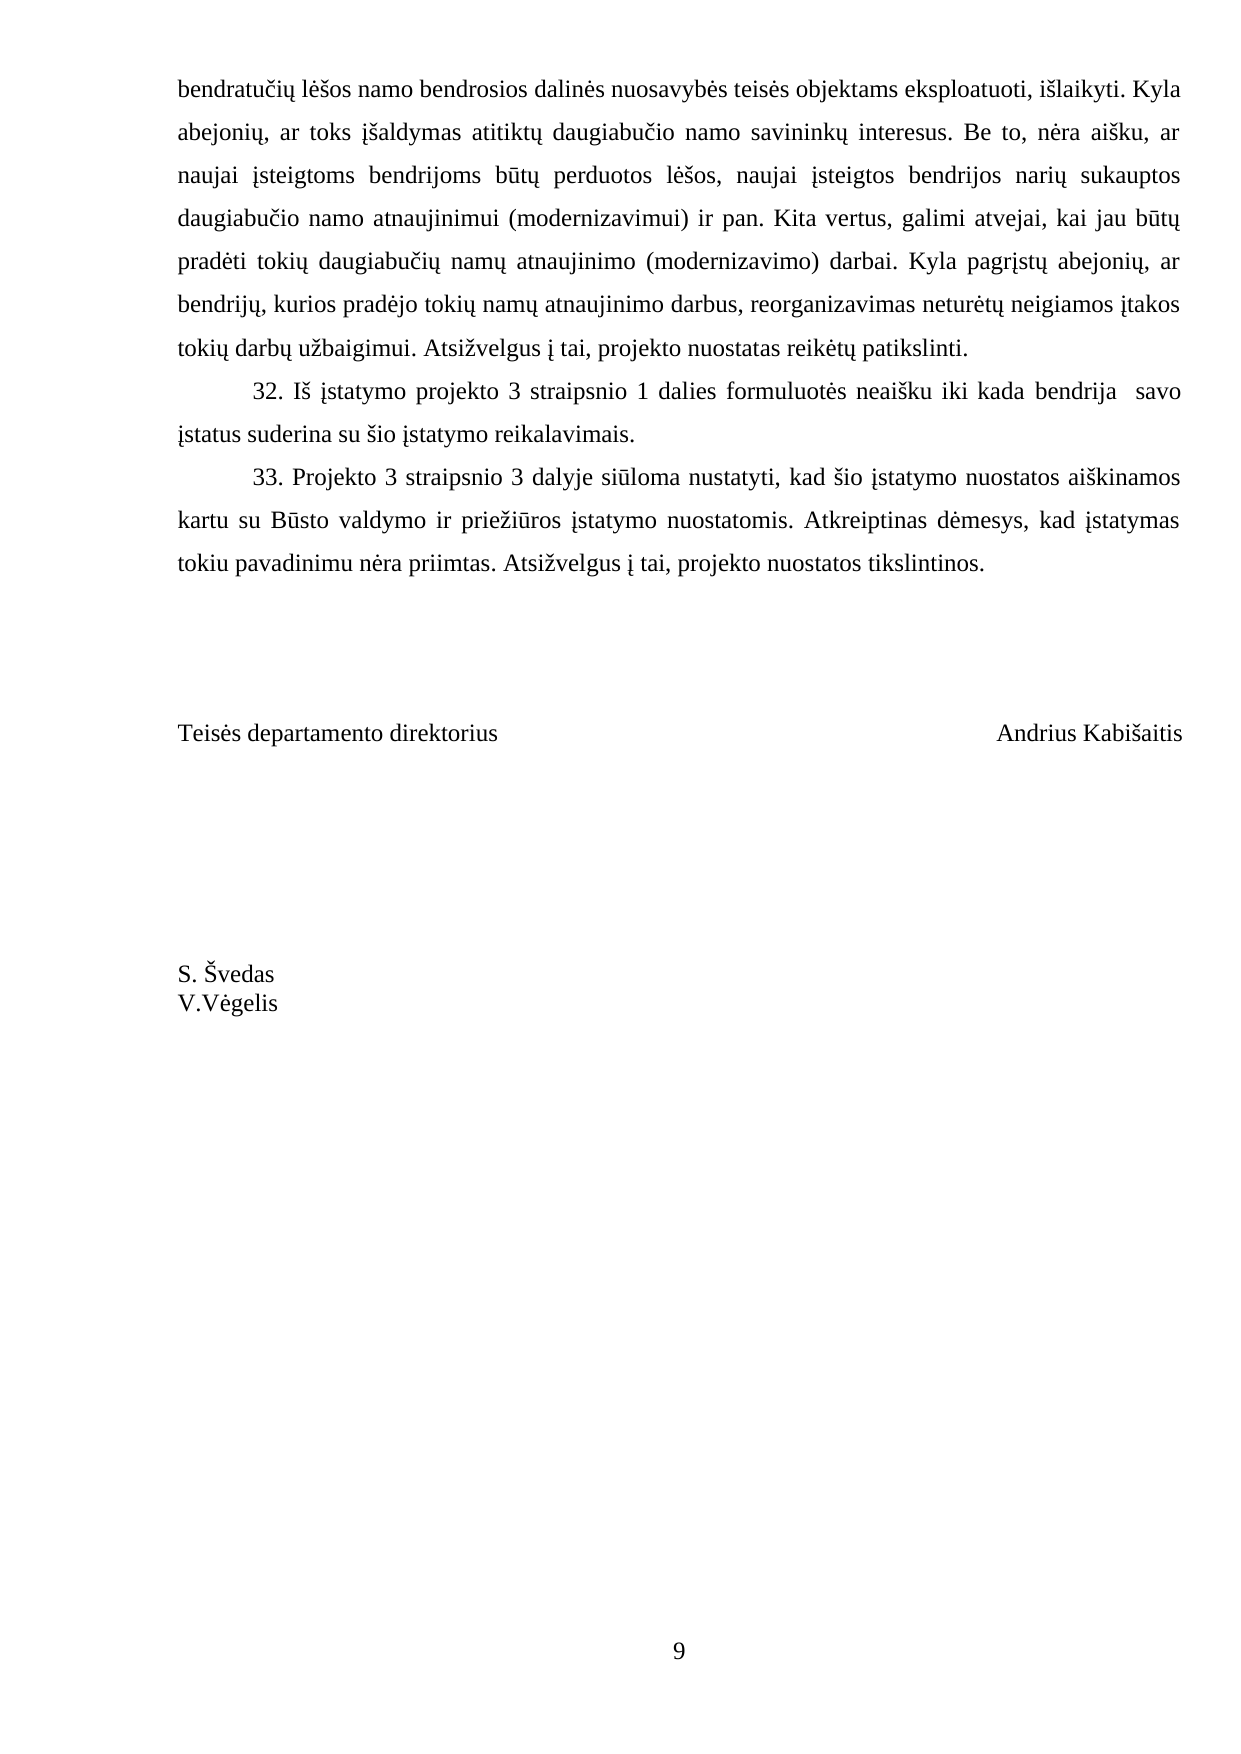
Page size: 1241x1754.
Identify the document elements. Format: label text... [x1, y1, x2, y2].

text S. Švedas [177, 959, 1181, 988]
text bendratučių lėšos namo bendrosios dalinės nuosavybės teisės objektams eksploatuoti, išlaikyti. Kyla abejonių, ar toks įšaldymas atitiktų daugiabučio namo savininkų interesus. Be to, nėra aišku, ar naujai įsteigtoms bendrijoms būtų perduotos lėšos, naujai įsteigtos bendrijos narių sukauptos daugiabučio namo atnaujinimui (modernizavimui) ir pan. Kita vertus, galimi atvejai, kai jau būtų pradėti tokių daugiabučių namų atnaujinimo (modernizavimo) darbai. Kyla pagrįstų abejonių, ar bendrijų, kurios pradėjo tokių namų atnaujinimo darbus, reorganizavimas neturėtų neigiamos įtakos tokių darbų užbaigimui. Atsižvelgus į tai, projekto nuostatas reikėtų patikslinti. [177, 74, 1181, 361]
text 32. Iš įstatymo projekto 3 straipsnio 1 dalies formuluotės neaišku iki kada bendrija savo įstatus suderina su šio įstatymo reikalavimais. [177, 376, 1181, 448]
text 33. Projekto 3 straipsnio 3 dalyje siūloma nustatyti, kad šio įstatymo nuostatos aiškinamos kartu su Būsto valdymo ir priežiūros įstatymo nuostatomis. Atkreiptinas dėmesys, kad įstatymas tokiu pavadinimu nėra priimtas. Atsižvelgus į tai, projekto nuostatos tikslintinos. [177, 462, 1181, 577]
text V.Vėgelis [177, 988, 1181, 1017]
text Teisės departamento direktorius Andrius Kabišaitis [177, 718, 1183, 747]
